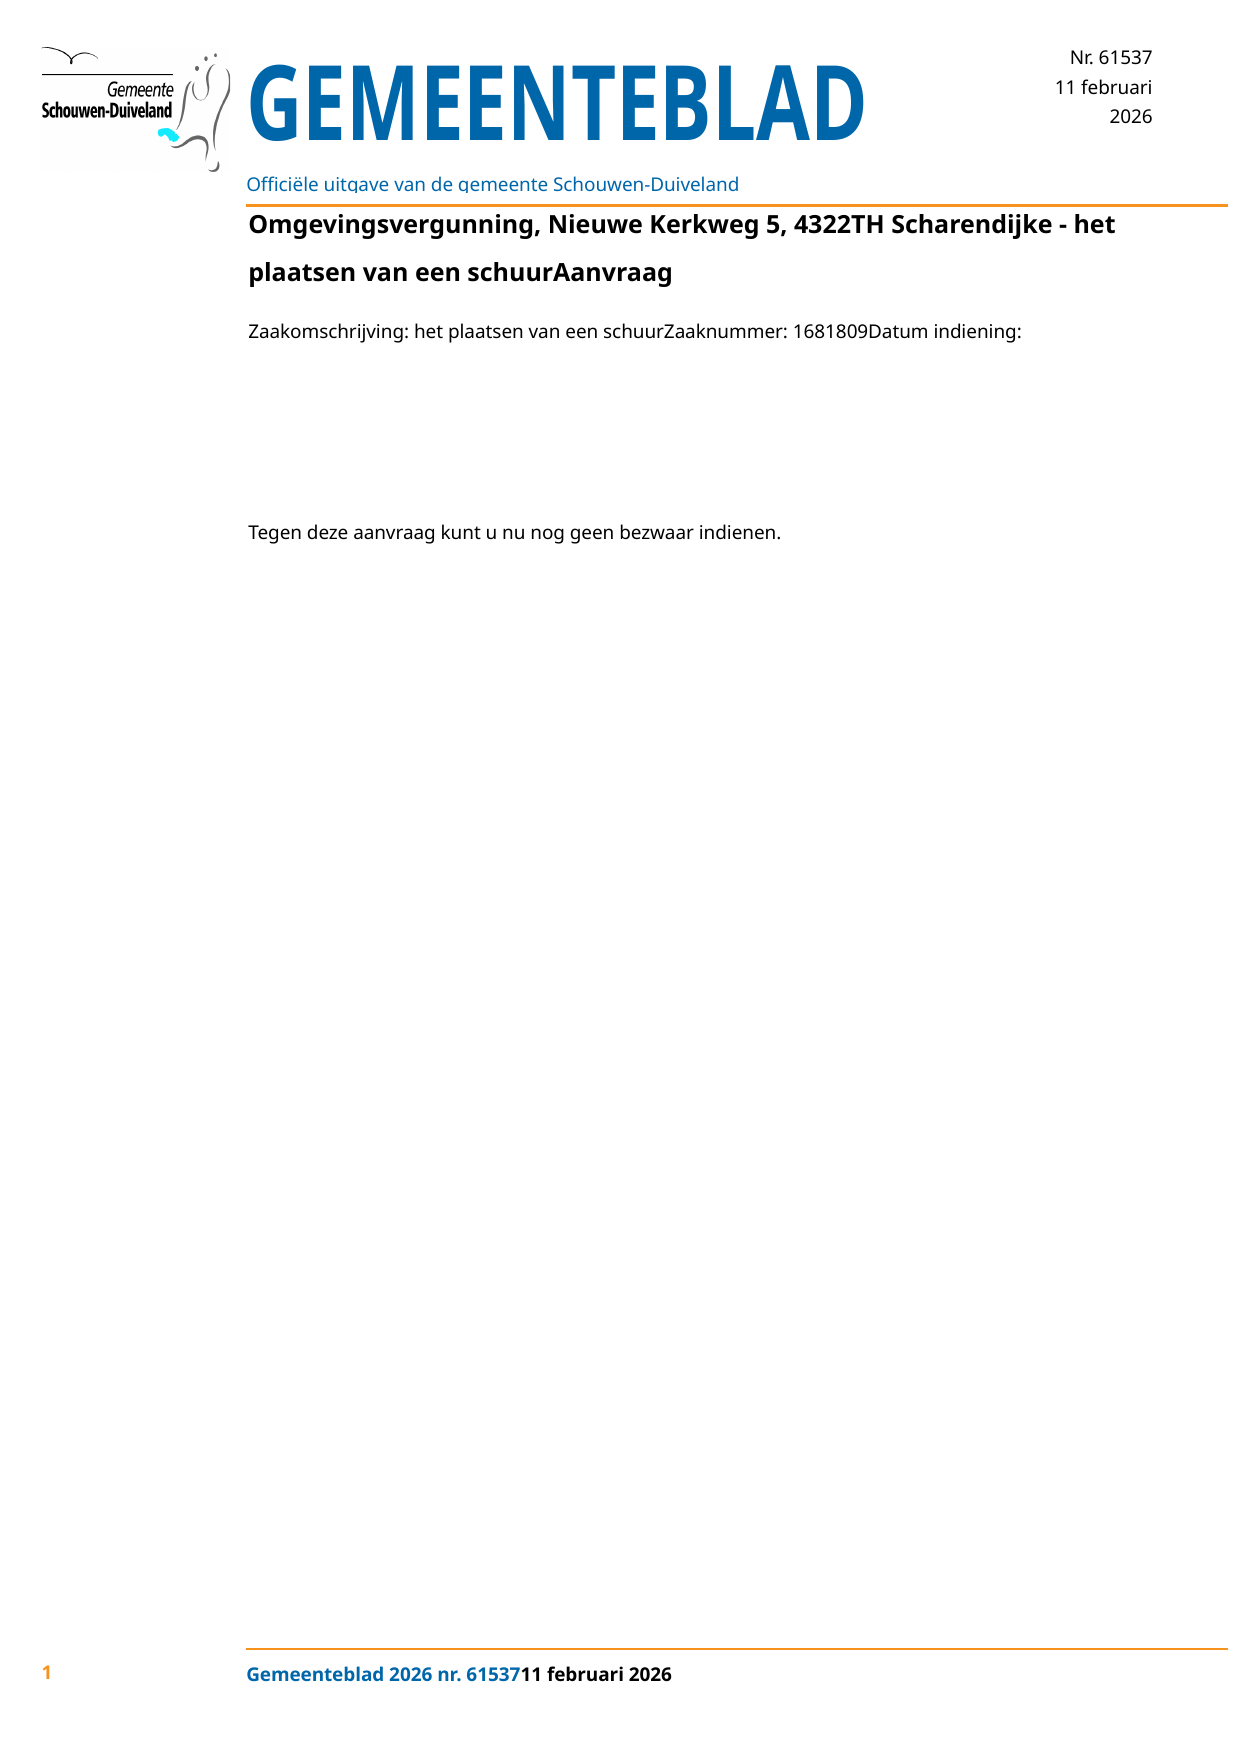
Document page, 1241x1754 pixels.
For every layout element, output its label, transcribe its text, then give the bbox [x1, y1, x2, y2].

text Zaakomschrijving: het plaatsen van een schuurZaaknummer: 1681809Datum indiening: [248, 318, 1152, 344]
picture [41, 47, 231, 172]
text Omgevingsvergunning, Nieuwe Kerkweg 5, 4322TH Scharendijke - het plaatsen van een schuurAanvraag [248, 207, 1152, 288]
text Tegen deze aanvraag kunt u nu nog geen bezwaar indienen. [248, 519, 1152, 545]
